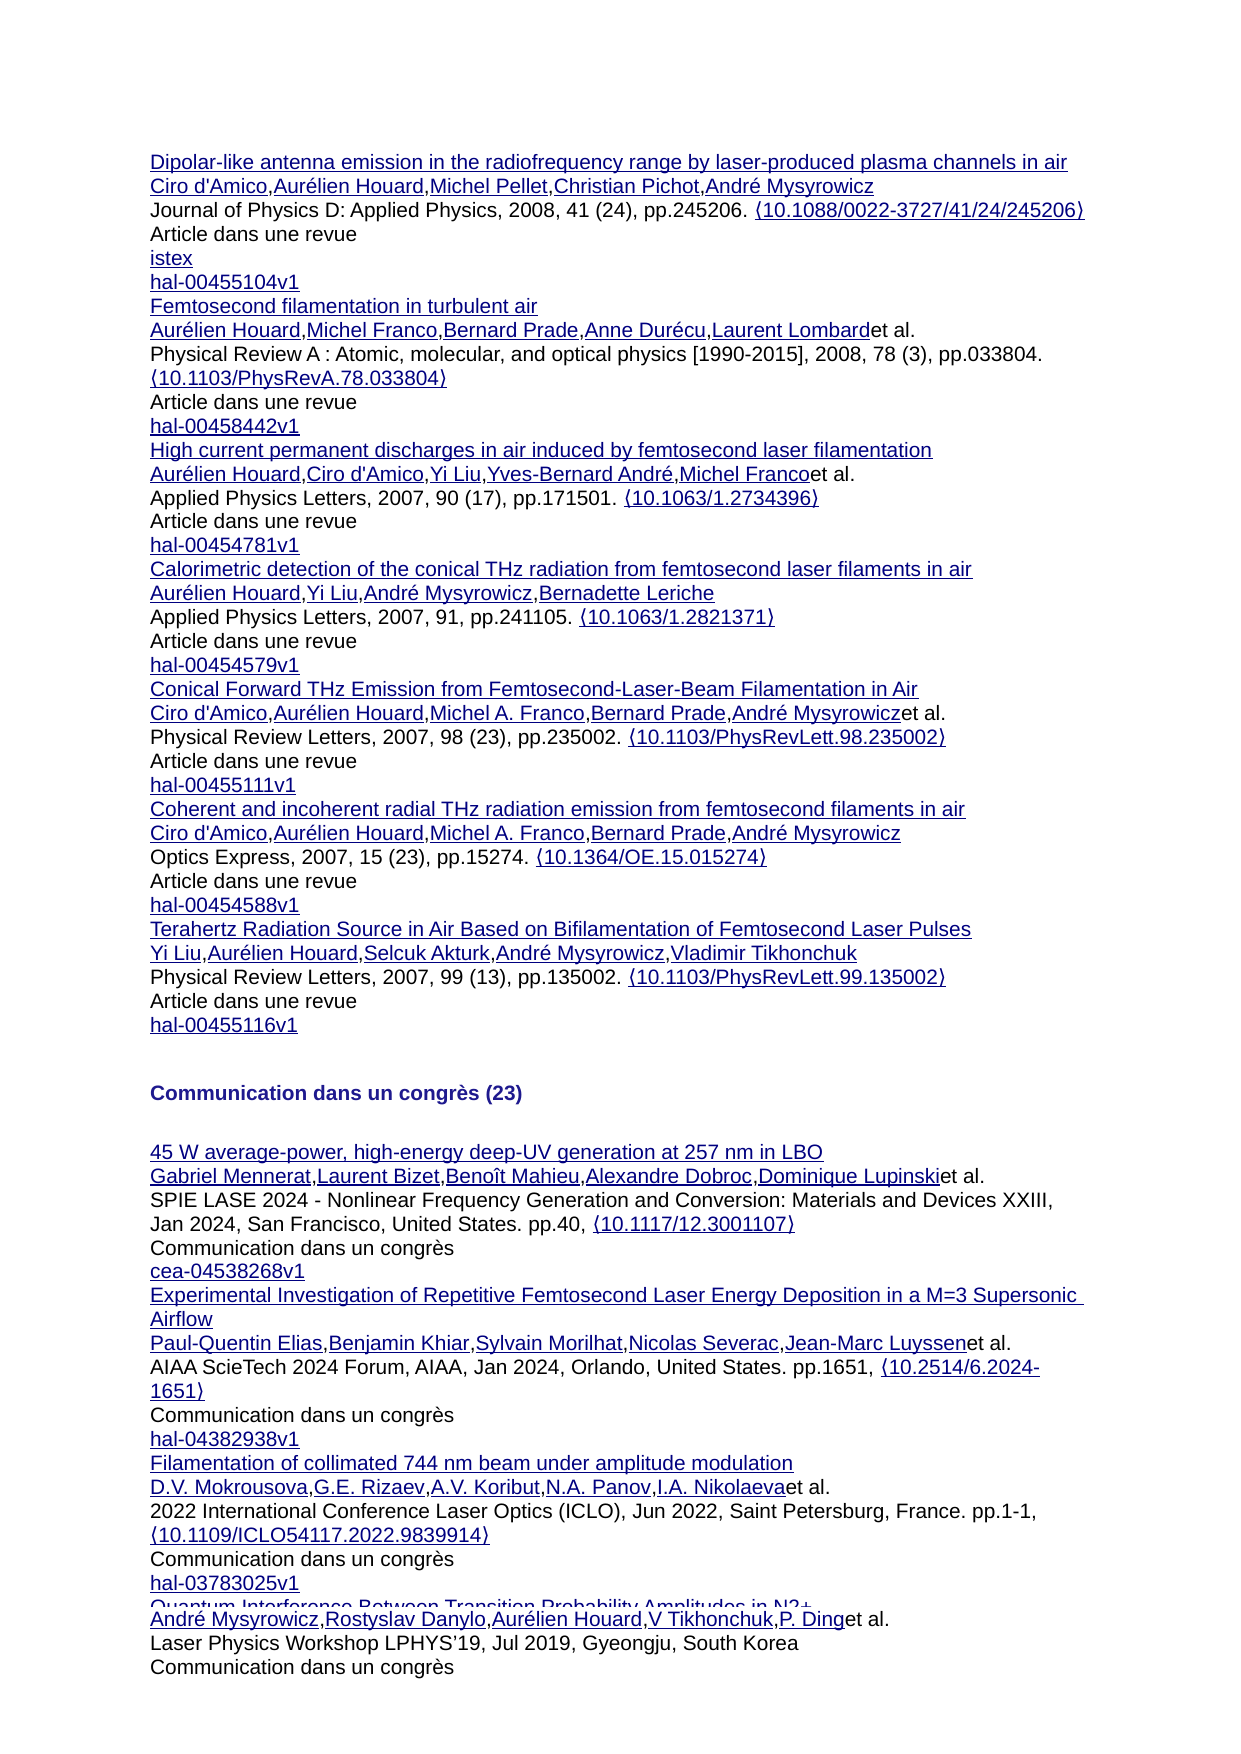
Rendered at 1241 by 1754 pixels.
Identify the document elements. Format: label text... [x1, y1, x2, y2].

subtitle Communication dans un congrès (23) [150, 1081, 1090, 1105]
table_cell High current permanent discharges in air induced by femtosecond laser filamentation Aurélien Houard,Ciro d'Amico,Yi Liu,Yves-Bernard André,Michel Francoet al. Applied Physics Letters, 2007, 90 (17), pp.171501. ⟨10.1063/1.2734396⟩ Article dans une revue hal-00454781v1 [150, 438, 1090, 557]
table_cell Experimental Investigation of Repetitive Femtosecond Laser Energy Deposition in a M=3 Supersonic Airflow Paul-Quentin Elias,Benjamin Khiar,Sylvain Morilhat,Nicolas Severac,Jean-Marc Luyssenet al. AIAA ScieTech 2024 Forum, AIAA, Jan 2024, Orlando, United States. pp.1651, ⟨10.2514/6.2024-1651⟩ Communication dans un congrès hal-04382938v1 [150, 1283, 1090, 1451]
table_cell Filamentation of collimated 744 nm beam under amplitude modulation D.V. Mokrousova,G.E. Rizaev,A.V. Koribut,N.A. Panov,I.A. Nikolaevaet al. 2022 International Conference Laser Optics (ICLO), Jun 2022, Saint Petersburg, France. pp.1-1, ⟨10.1109/ICLO54117.2022.9839914⟩ Communication dans un congrès hal-03783025v1 [150, 1451, 1090, 1595]
table_cell Coherent and incoherent radial THz radiation emission from femtosecond filaments in air Ciro d'Amico,Aurélien Houard,Michel A. Franco,Bernard Prade,André Mysyrowicz Optics Express, 2007, 15 (23), pp.15274. ⟨10.1364/OE.15.015274⟩ Article dans une revue hal-00454588v1 [150, 797, 1090, 917]
table_cell Conical Forward THz Emission from Femtosecond-Laser-Beam Filamentation in Air Ciro d'Amico,Aurélien Houard,Michel A. Franco,Bernard Prade,André Mysyrowiczet al. Physical Review Letters, 2007, 98 (23), pp.235002. ⟨10.1103/PhysRevLett.98.235002⟩ Article dans une revue hal-00455111v1 [150, 677, 1090, 797]
table_cell Calorimetric detection of the conical THz radiation from femtosecond laser filaments in air Aurélien Houard,Yi Liu,André Mysyrowicz,Bernadette Leriche Applied Physics Letters, 2007, 91, pp.241105. ⟨10.1063/1.2821371⟩ Article dans une revue hal-00454579v1 [150, 557, 1090, 677]
table_cell Terahertz Radiation Source in Air Based on Bifilamentation of Femtosecond Laser Pulses Yi Liu,Aurélien Houard,Selcuk Akturk,André Mysyrowicz,Vladimir Tikhonchuk Physical Review Letters, 2007, 99 (13), pp.135002. ⟨10.1103/PhysRevLett.99.135002⟩ Article dans une revue hal-00455116v1 [150, 917, 1090, 1036]
table_cell Dipolar-like antenna emission in the radiofrequency range by laser-produced plasma channels in air Ciro d'Amico,Aurélien Houard,Michel Pellet,Christian Pichot,André Mysyrowicz Journal of Physics D: Applied Physics, 2008, 41 (24), pp.245206. ⟨10.1088/0022-3727/41/24/245206⟩ Article dans une revue istex hal-00455104v1 [150, 150, 1090, 294]
table_cell Femtosecond filamentation in turbulent air Aurélien Houard,Michel Franco,Bernard Prade,Anne Durécu,Laurent Lombardet al. Physical Review A : Atomic, molecular, and optical physics [1990-2015], 2008, 78 (3), pp.033804. ⟨10.1103/PhysRevA.78.033804⟩ Article dans une revue hal-00458442v1 [150, 294, 1090, 437]
table_cell Quantum Interference Between Transition Probability Amplitudes in N2+ André Mysyrowicz,Rostyslav Danylo,Aurélien Houard,V Tikhonchuk,P. Dinget al. Laser Physics Workshop LPHYS’19, Jul 2019, Gyeongju, South Korea Communication dans un congrès [150, 1595, 1090, 1679]
table_header 45 W average-power, high-energy deep-UV generation at 257 nm in LBO Gabriel Mennerat,Laurent Bizet,Benoît Mahieu,Alexandre Dobroc,Dominique Lupinskiet al. SPIE LASE 2024 - Nonlinear Frequency Generation and Conversion: Materials and Devices XXIII, Jan 2024, San Francisco, United States. pp.40, ⟨10.1117/12.3001107⟩ Communication dans un congrès cea-04538268v1 [150, 1140, 1090, 1283]
